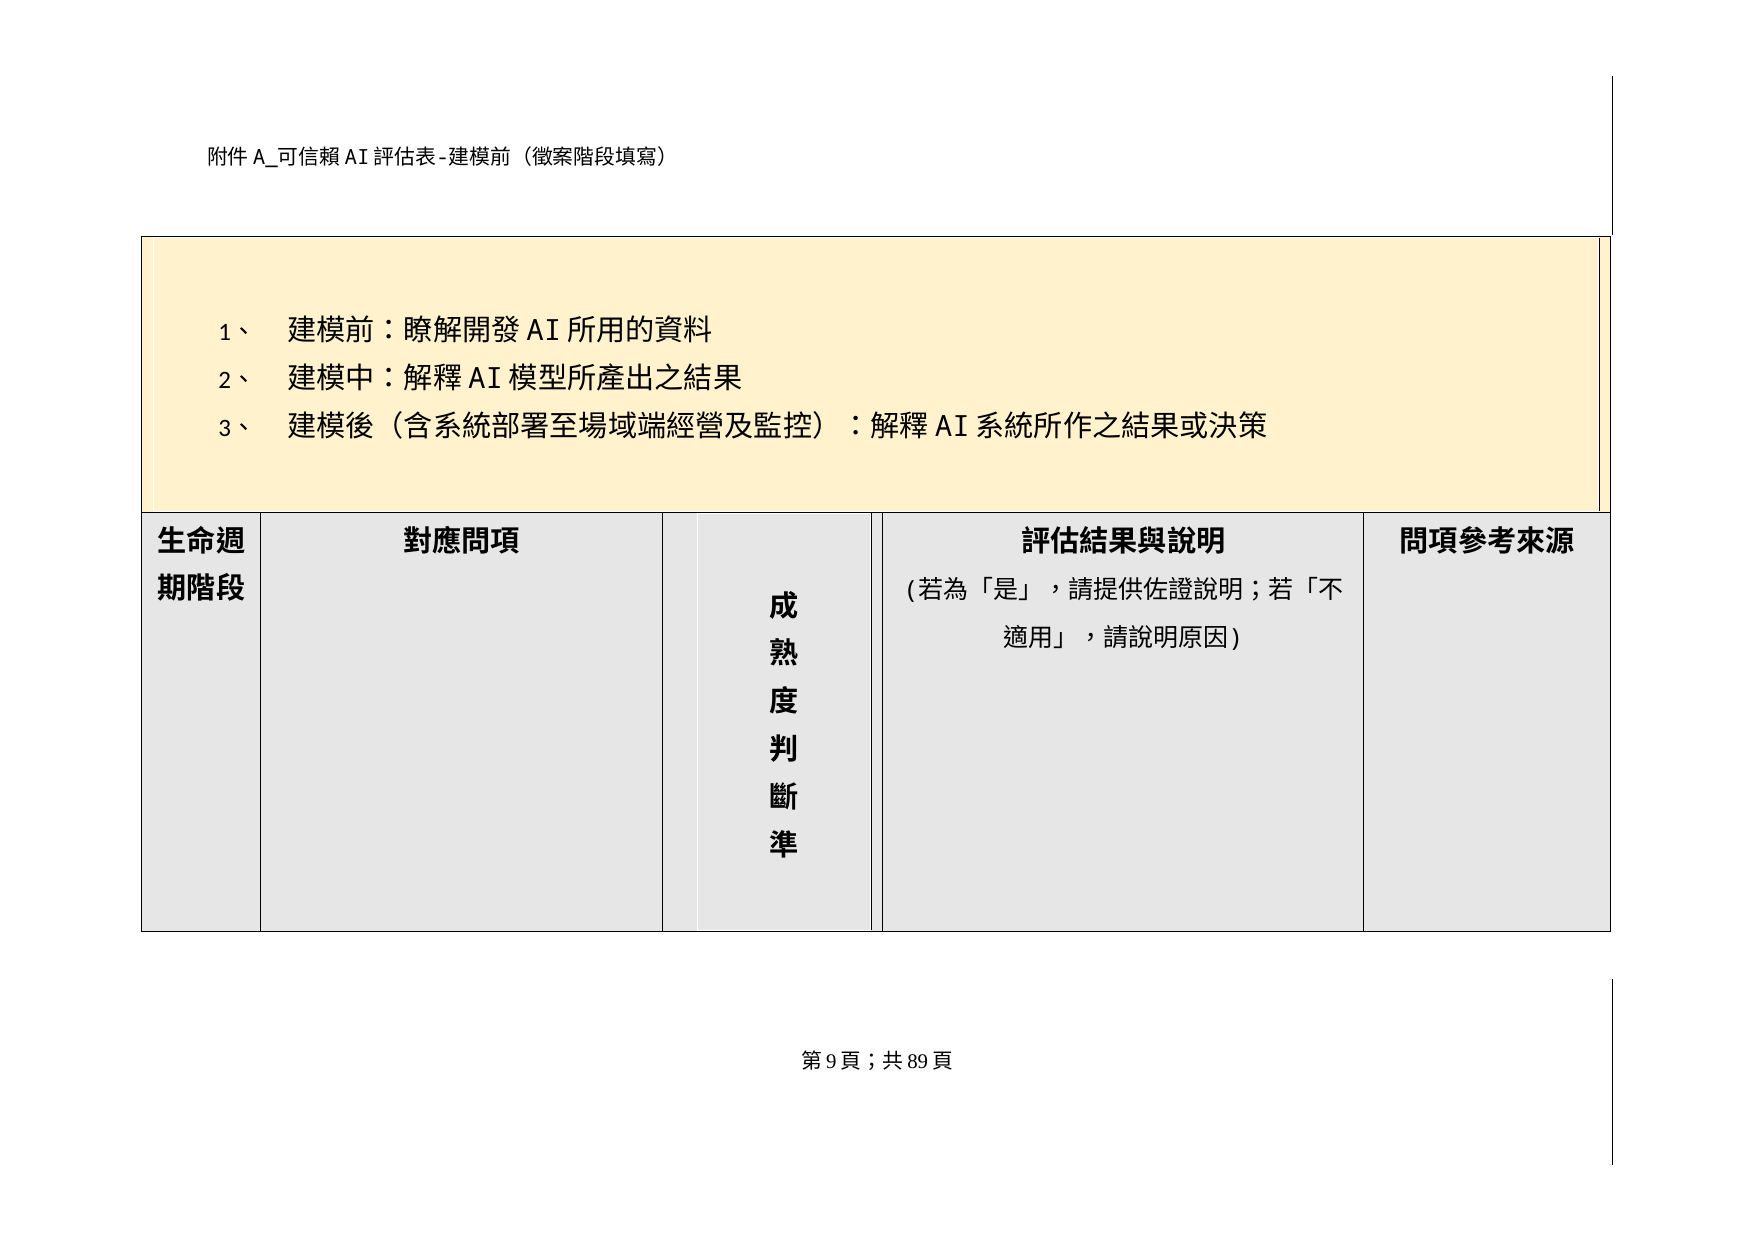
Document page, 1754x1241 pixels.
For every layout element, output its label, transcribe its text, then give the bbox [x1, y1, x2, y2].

table_cell 成熟度判斷準 [698, 514, 870, 930]
table_header 1.透明與可解釋性(Transparency & Explainability) 為增進社會公眾對AI研發及應用之信賴，AI的發展應符合透明性及可解釋性。透明性與可解釋性彼此間具有目的與手段之關係。透明性是指讓利害關係人可從外部檢驗AI系統的資料、特徵(features)、模型、演算法、訓練方法與品質保證等過程，以幫助利害關係人衡量AI系統的開發及運作是否合乎所期待的價值。而可解釋性是達成透明性的手段之一，是指能說明AI之所以能達成預期部署或應用目的之理由，例如但不限於解釋AI產出結果或決策的因果關係、AI產出結果或決策背後的科學知識、AI產出結果或決策有效的正當理由。此外，為確保達到透明性與可解釋性，往往需要可追溯性(Traceability)原則作為輔助，以保存AI系統設計、開發、部署到應用等生命過程中的相關紀錄（例如但不限於訓練及測試AI所使用之資料、演算法或規則；所採行之訓練方法；驗證過程與歷次產出結果或決策等），以便受AI產出結果或決策影響之人提出挑戰、申訴或救濟時，能有跡可循。 AI生命週期中各階段應關注事項： 建模前：瞭解開發AI所用的資料 建模中：解釋AI模型所產出之結果 建模後（含系統部署至場域端經營及監控）：解釋AI系統所作之結果或決策 [154, 238, 1598, 511]
table_cell 生命週期階段 [142, 513, 260, 931]
table_cell 對應問項 [261, 513, 662, 931]
table_cell 評估結果與說明 (若為「是」，請提供佐證說明；若「不適用」，請說明原因) [883, 513, 1363, 931]
table_cell [871, 513, 882, 931]
table_cell [663, 513, 697, 931]
table_cell 問項參考來源 [1364, 513, 1610, 931]
